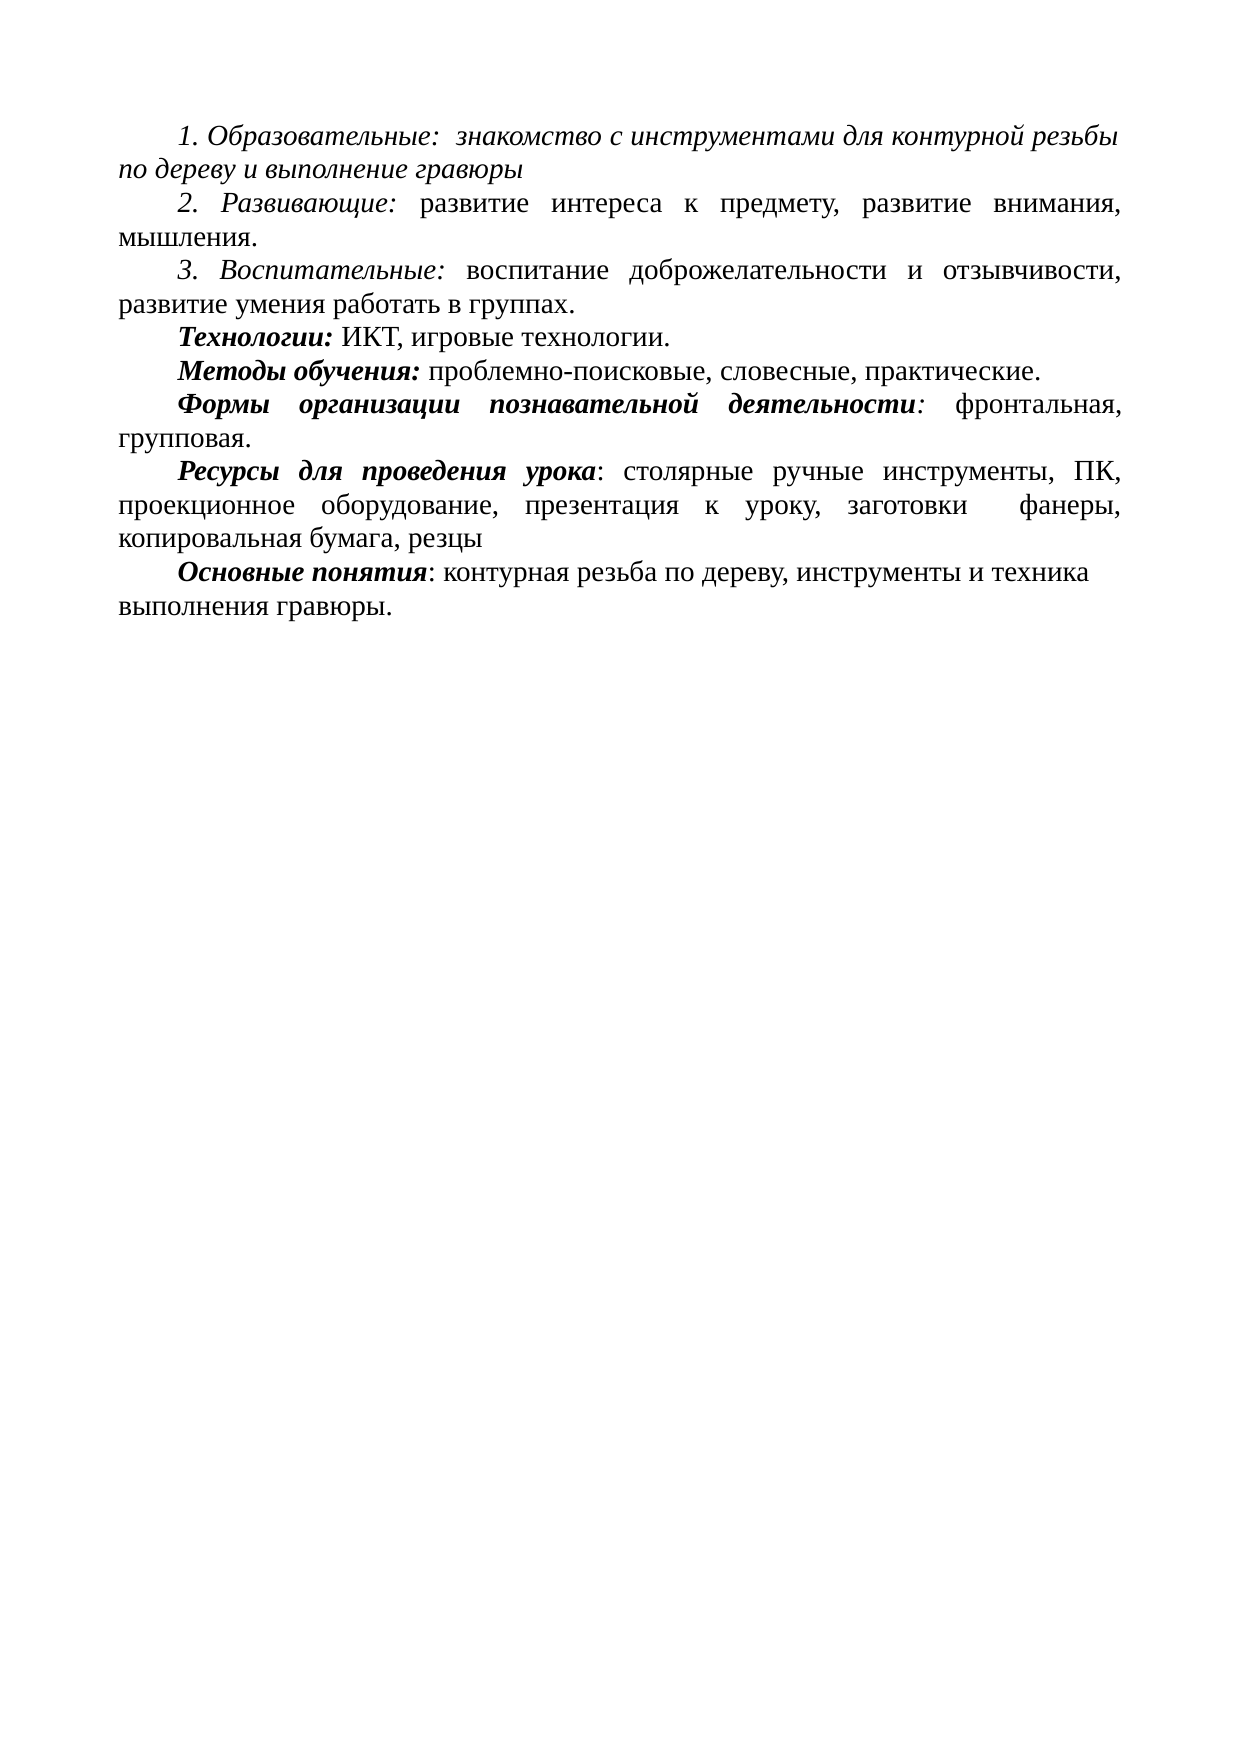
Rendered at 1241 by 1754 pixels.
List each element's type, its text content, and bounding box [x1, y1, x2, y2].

text 1. Образовательные: знакомство с инструментами для контурной резьбы по дереву и выполнение гравюры [118, 118, 1122, 185]
text 2. Развивающие: развитие интереса к предмету, развитие внимания, мышления. [118, 185, 1122, 252]
text 3. Воспитательные: воспитание доброжелательности и отзывчивости, развитие умения работать в группах. [118, 252, 1122, 319]
text Формы организации познавательной деятельности: фронтальная, групповая. [118, 386, 1122, 453]
text Технологии: ИКТ, игровые технологии. [118, 319, 1122, 353]
text Ресурсы для проведения урока: столярные ручные инструменты, ПК, проекционное оборудование, презентация к уроку, заготовки фанеры, копировальная бумага, резцы [118, 453, 1122, 554]
text Методы обучения: проблемно-поисковые, словесные, практические. [118, 353, 1122, 386]
text Основные понятия: контурная резьба по дереву, инструменты и техника выполнения гравюры. [118, 554, 1122, 621]
